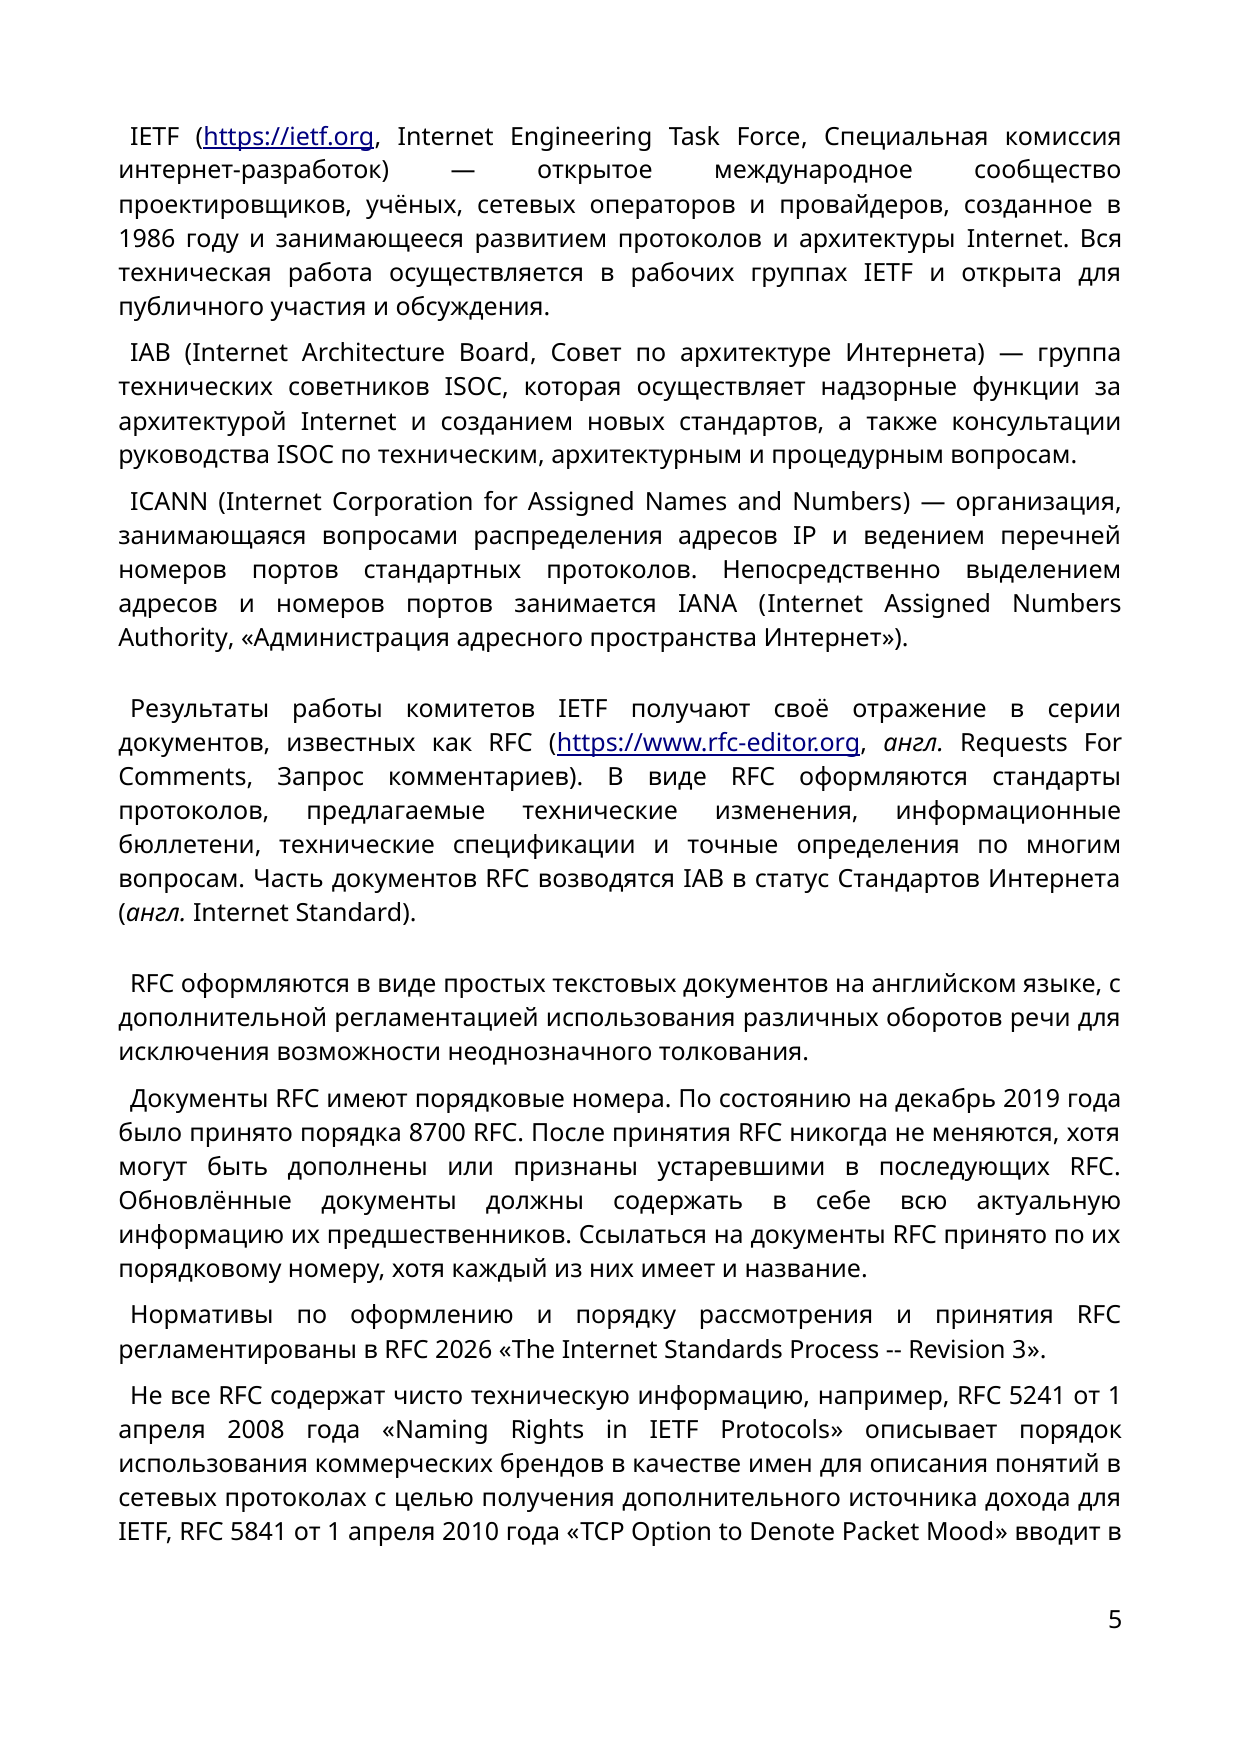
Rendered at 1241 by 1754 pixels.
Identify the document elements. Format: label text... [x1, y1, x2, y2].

text IETF (https://ietf.org, Internet Engineering Task Force, Специальная комиссия интернет-разработок) — открытое международное сообщество проектировщиков, учёных, сетевых операторов и провайдеров, созданное в 1986 году и занимающееся развитием протоколов и архитектуры Internet. Вся техническая работа осуществляется в рабочих группах IETF и открыта для публичного участия и обсуждения. [118, 118, 1122, 322]
text Документы RFC имеют порядковые номера. По состоянию на декабрь 2019 года было принято порядка 8700 RFC. После принятия RFC никогда не меняются, хотя могут быть дополнены или признаны устаревшими в последующих RFC. Обновлённые документы должны содержать в себе всю актуальную информацию их предшественников. Ссылаться на документы RFC принято по их порядковому номеру, хотя каждый из них имеет и название. [118, 1080, 1122, 1285]
text Нормативы по оформлению и порядку рассмотрения и принятия RFC регламентированы в RFC 2026 «The Internet Standards Process -- Revision 3». [118, 1297, 1122, 1365]
text RFC оформляются в виде простых текстовых документов на английском языке, с дополнительной регламентацией использования различных оборотов речи для исключения возможности неоднозначного толкования. [118, 966, 1122, 1068]
text IAB (Internet Architecture Board, Совет по архитектуре Интернета) — группа технических советников ISOC, которая осуществляет надзорные функции за архитектурой Internet и созданием новых стандартов, а также консультации руководства ISOC по техническим, архитектурным и процедурным вопросам. [118, 335, 1122, 471]
text Результаты работы комитетов IETF получают своё отражение в серии документов, известных как RFC (https://www.rfc-editor.org, англ. Requests For Comments, Запрос комментариев). В виде RFC оформляются стандарты протоколов, предлагаемые технические изменения, информационные бюллетени, технические спецификации и точные определения по многим вопросам. Часть документов RFC возводятся IAB в статус Стандартов Интернета (англ. Internet Standard). [118, 691, 1122, 929]
text Не все RFC содержат чисто техническую информацию, например, RFC 5241 от 1 апреля 2008 года «Naming Rights in IETF Protocols» описывает порядок использования коммерческих брендов в качестве имен для описания понятий в сетевых протоколах с целью получения дополнительного источника дохода для IETF, RFC 5841 от 1 апреля 2010 года «TCP Option to Denote Packet Mood» вводит в [118, 1378, 1122, 1548]
text ICANN (Internet Corporation for Assigned Names and Numbers) — организация, занимающаяся вопросами распределения адресов IP и ведением перечней номеров портов стандартных протоколов. Непосредственно выделением адресов и номеров портов занимается IANA (Internet Assigned Numbers Authority, «Администрация адресного пространства Интернет»). [118, 484, 1122, 654]
